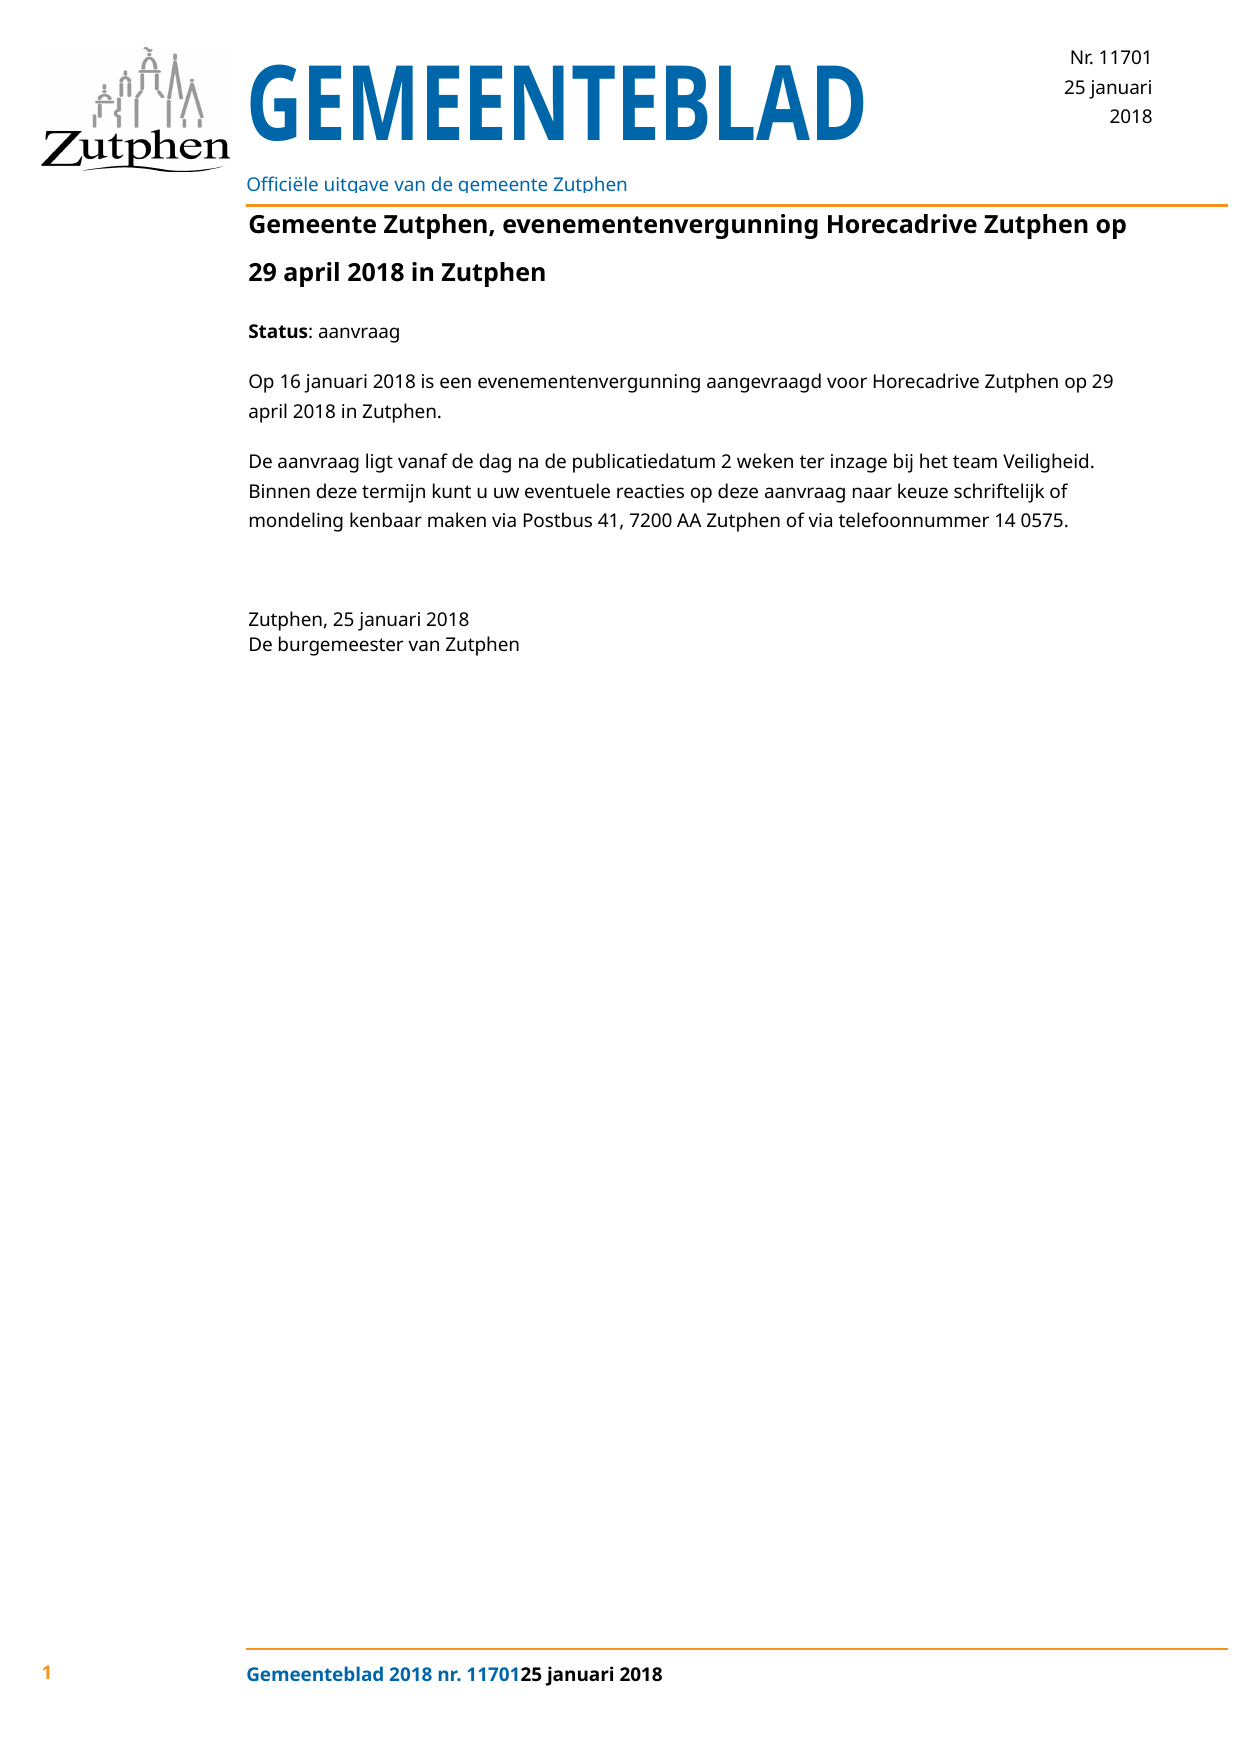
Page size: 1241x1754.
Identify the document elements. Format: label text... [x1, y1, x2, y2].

text Gemeente Zutphen, evenementenvergunning Horecadrive Zutphen op 29 april 2018 in Zutphen [248, 207, 1152, 288]
text De aanvraag ligt vanaf de dag na de publicatiedatum 2 weken ter inzage bij het team Veiligheid. Binnen deze termijn kunt u uw eventuele reacties op deze aanvraag naar keuze schriftelijk of mondeling kenbaar maken via Postbus 41, 7200 AA Zutphen of via telefoonnummer 14 0575. [248, 448, 1152, 533]
text De burgemeester van Zutphen [248, 631, 1152, 657]
text Status: aanvraag [248, 318, 1152, 344]
picture [41, 47, 231, 172]
text Op 16 januari 2018 is een evenementenvergunning aangevraagd voor Horecadrive Zutphen op 29 april 2018 in Zutphen. [248, 368, 1152, 424]
text Zutphen, 25 januari 2018 [248, 606, 1152, 631]
